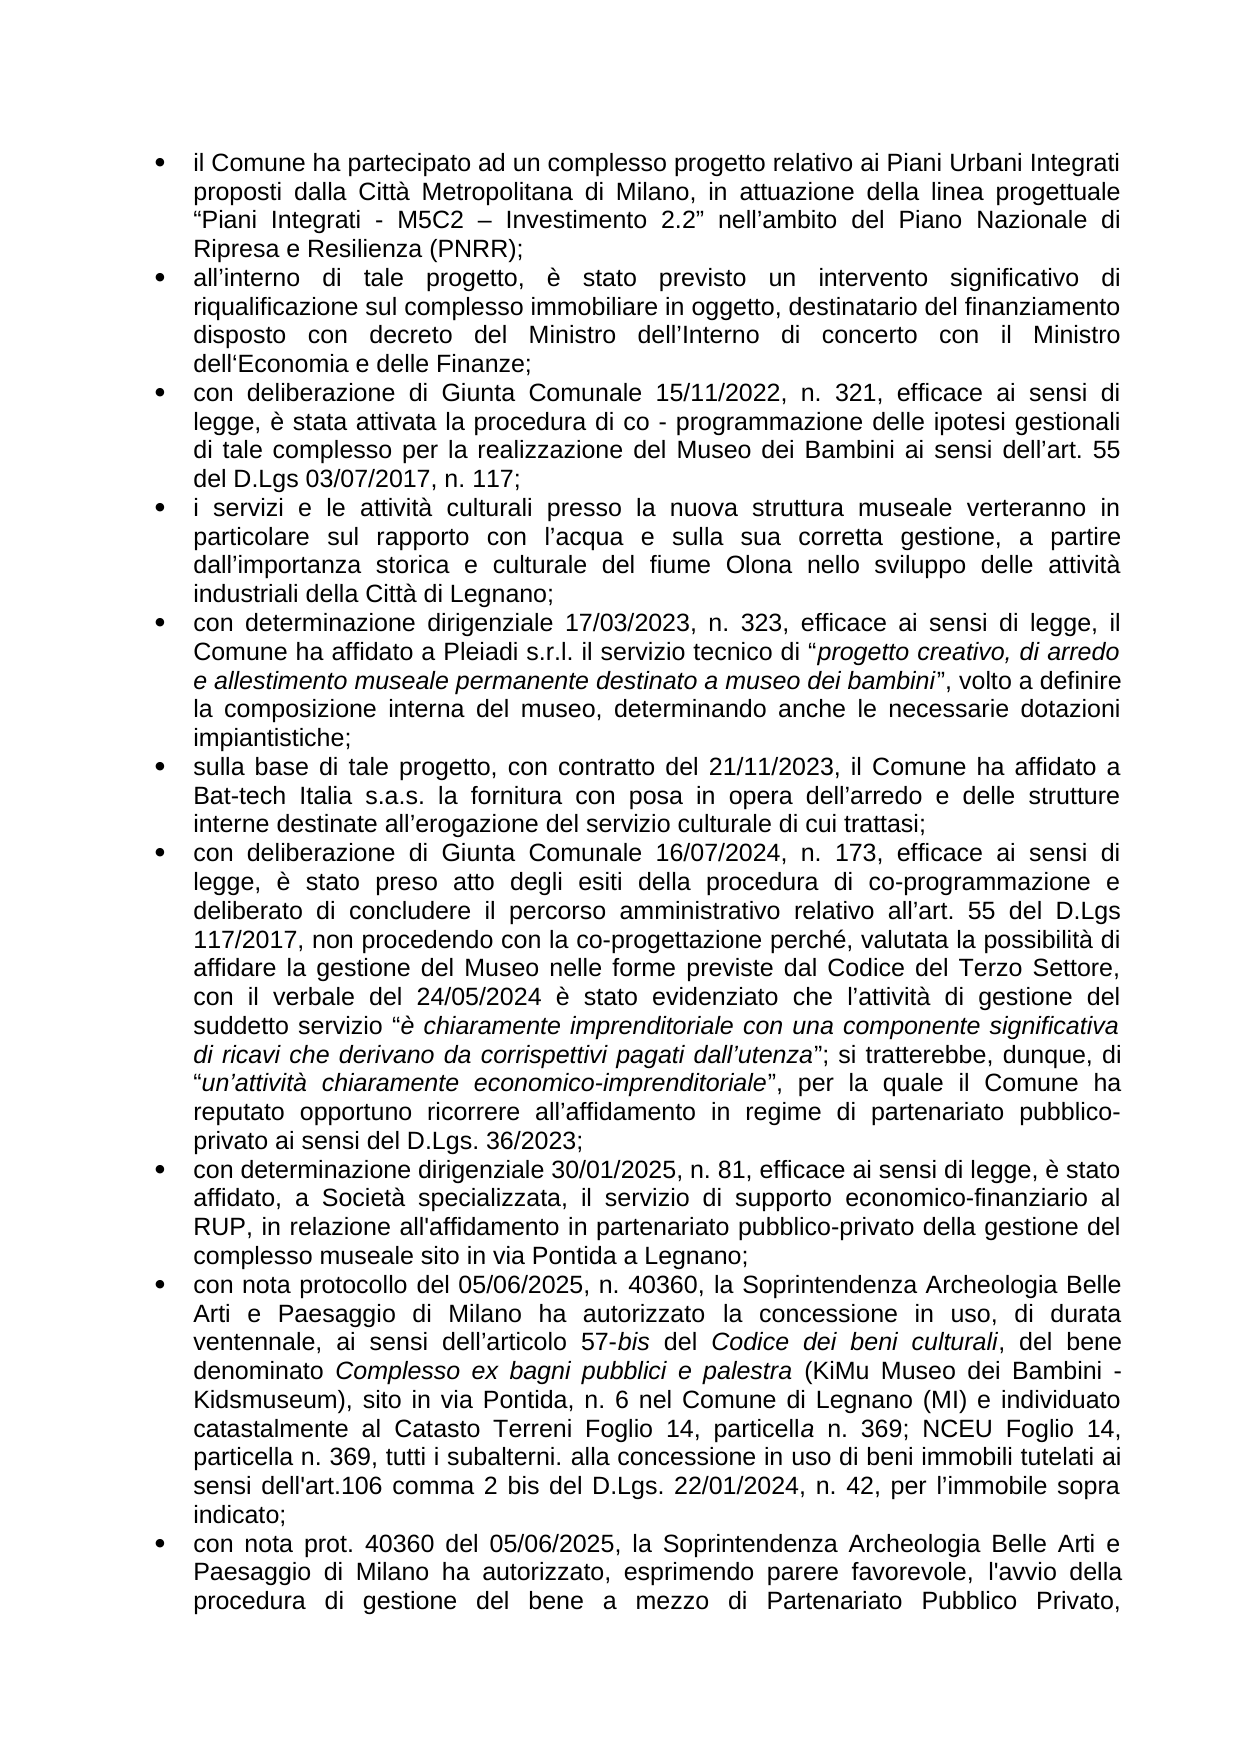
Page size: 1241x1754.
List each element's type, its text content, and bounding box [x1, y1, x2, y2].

list con deliberazione di Giunta Comunale 16/07/2024, n. 173, efficace ai sensi di legge, è stato preso atto degli esiti della procedura di co-programmazione e deliberato di concludere il percorso amministrativo relativo all’art. 55 del D.Lgs 117/2017, non procedendo con la co-progettazione perché, valutata la possibilità di affidare la gestione del Museo nelle forme previste dal Codice del Terzo Settore, con il verbale del 24/05/2024 è stato evidenziato che l’attività di gestione del suddetto servizio “è chiaramente imprenditoriale con una componente significativa di ricavi che derivano da corrispettivi pagati dall’utenza”; si tratterebbe, dunque, di “un’attività chiaramente economico-imprenditoriale”, per la quale il Comune ha reputato opportuno ricorrere all’affidamento in regime di partenariato pubblico-privato ai sensi del D.Lgs. 36/2023; [156, 838, 1122, 1154]
list i servizi e le attività culturali presso la nuova struttura museale verteranno in particolare sul rapporto con l’acqua e sulla sua corretta gestione, a partire dall’importanza storica e culturale del fiume Olona nello sviluppo delle attività industriali della Città di Legnano; [156, 493, 1122, 608]
list con determinazione dirigenziale 17/03/2023, n. 323, efficace ai sensi di legge, il Comune ha affidato a Pleiadi s.r.l. il servizio tecnico di “progetto creativo, di arredo e allestimento museale permanente destinato a museo dei bambini”, volto a definire la composizione interna del museo, determinando anche le necessarie dotazioni impiantistiche; [156, 608, 1122, 752]
list sulla base di tale progetto, con contratto del 21/11/2023, il Comune ha affidato a Bat-tech Italia s.a.s. la fornitura con posa in opera dell’arredo e delle strutture interne destinate all’erogazione del servizio culturale di cui trattasi; [156, 752, 1122, 838]
list con determinazione dirigenziale 30/01/2025, n. 81, efficace ai sensi di legge, è stato affidato, a Società specializzata, il servizio di supporto economico-finanziario al RUP, in relazione all'affidamento in partenariato pubblico-privato della gestione del complesso museale sito in via Pontida a Legnano; [156, 1154, 1122, 1270]
list con nota protocollo del 05/06/2025, n. 40360, la Soprintendenza Archeologia Belle Arti e Paesaggio di Milano ha autorizzato la concessione in uso, di durata ventennale, ai sensi dell’articolo 57-bis del Codice dei beni culturali, del bene denominato Complesso ex bagni pubblici e palestra (KiMu Museo dei Bambini - Kidsmuseum), sito in via Pontida, n. 6 nel Comune di Legnano (MI) e individuato catastalmente al Catasto Terreni Foglio 14, particella n. 369; NCEU Foglio 14, particella n. 369, tutti i subalterni. alla concessione in uso di beni immobili tutelati ai sensi dell'art.106 comma 2 bis del D.Lgs. 22/01/2024, n. 42, per l’immobile sopra indicato; [156, 1270, 1122, 1528]
list con nota prot. 40360 del 05/06/2025, la Soprintendenza Archeologia Belle Arti e Paesaggio di Milano ha autorizzato, esprimendo parere favorevole, l'avvio della procedura di gestione del bene a mezzo di Partenariato Pubblico Privato, [156, 1528, 1122, 1615]
list con deliberazione di Giunta Comunale 15/11/2022, n. 321, efficace ai sensi di legge, è stata attivata la procedura di co - programmazione delle ipotesi gestionali di tale complesso per la realizzazione del Museo dei Bambini ai sensi dell’art. 55 del D.Lgs 03/07/2017, n. 117; [156, 378, 1122, 493]
list il Comune ha partecipato ad un complesso progetto relativo ai Piani Urbani Integrati proposti dalla Città Metropolitana di Milano, in attuazione della linea progettuale “Piani Integrati - M5C2 – Investimento 2.2” nell’ambito del Piano Nazionale di Ripresa e Resilienza (PNRR); [156, 148, 1122, 263]
list all’interno di tale progetto, è stato previsto un intervento significativo di riqualificazione sul complesso immobiliare in oggetto, destinatario del finanziamento disposto con decreto del Ministro dell’Interno di concerto con il Ministro dell‘Economia e delle Finanze; [156, 263, 1122, 378]
